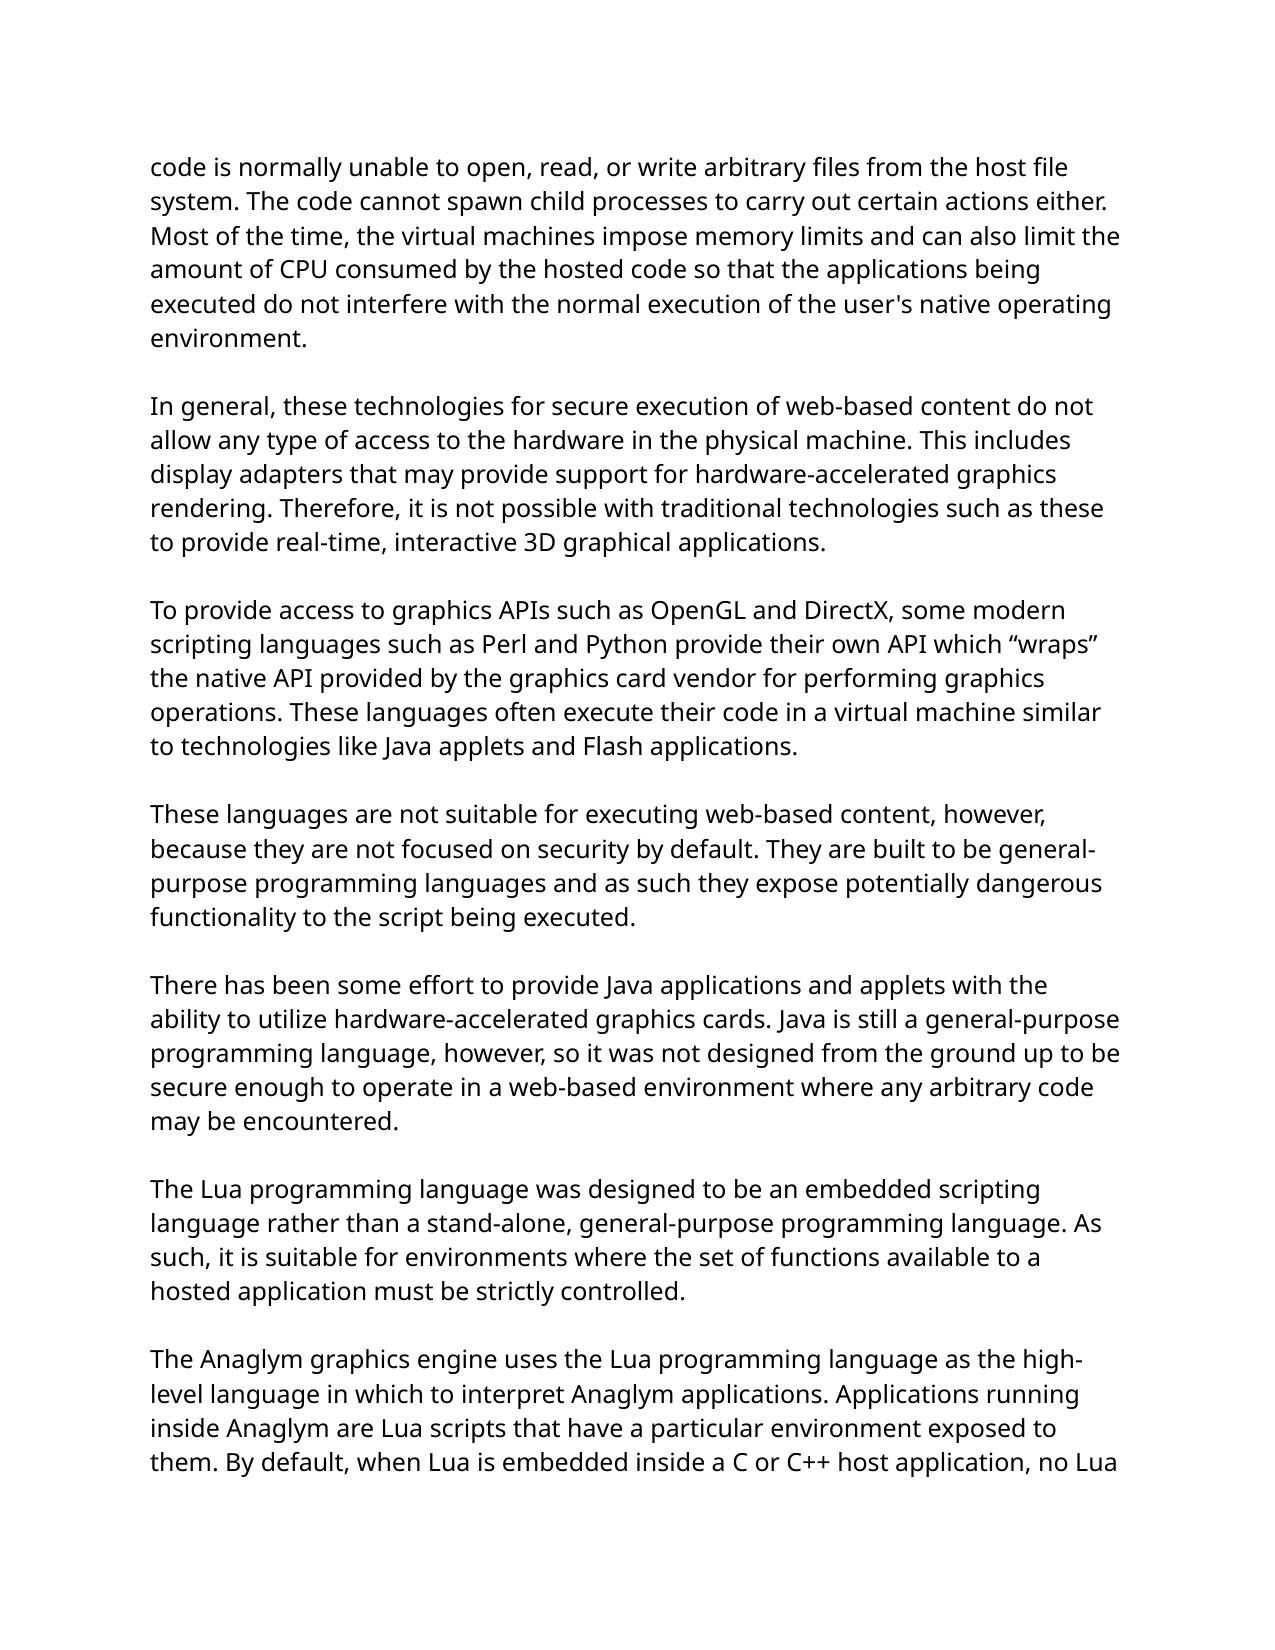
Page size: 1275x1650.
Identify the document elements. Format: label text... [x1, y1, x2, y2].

text The Lua programming language was designed to be an embedded scripting language rather than a stand-alone, general-purpose programming language. As such, it is suitable for environments where the set of functions available to a hosted application must be strictly controlled. [150, 1172, 1125, 1308]
text code is normally unable to open, read, or write arbitrary files from the host file system. The code cannot spawn child processes to carry out certain actions either. Most of the time, the virtual machines impose memory limits and can also limit the amount of CPU consumed by the hosted code so that the applications being executed do not interfere with the normal execution of the user's native operating environment. [150, 150, 1125, 354]
text The Anaglym graphics engine uses the Lua programming language as the high-level language in which to interpret Anaglym applications. Applications running inside Anaglym are Lua scripts that have a particular environment exposed to them. By default, when Lua is embedded inside a C or C++ host application, no Lua [150, 1342, 1125, 1478]
text These languages are not suitable for executing web-based content, however, because they are not focused on security by default. They are built to be general-purpose programming languages and as such they expose potentially dangerous functionality to the script being executed. [150, 797, 1125, 933]
text There has been some effort to provide Java applications and applets with the ability to utilize hardware-accelerated graphics cards. Java is still a general-purpose programming language, however, so it was not designed from the ground up to be secure enough to operate in a web-based environment where any arbitrary code may be encountered. [150, 967, 1125, 1138]
text In general, these technologies for secure execution of web-based content do not allow any type of access to the hardware in the physical machine. This includes display adapters that may provide support for hardware-accelerated graphics rendering. Therefore, it is not possible with traditional technologies such as these to provide real-time, interactive 3D graphical applications. [150, 388, 1125, 559]
text To provide access to graphics APIs such as OpenGL and DirectX, some modern scripting languages such as Perl and Python provide their own API which “wraps” the native API provided by the graphics card vendor for performing graphics operations. These languages often execute their code in a virtual machine similar to technologies like Java applets and Flash applications. [150, 593, 1125, 763]
